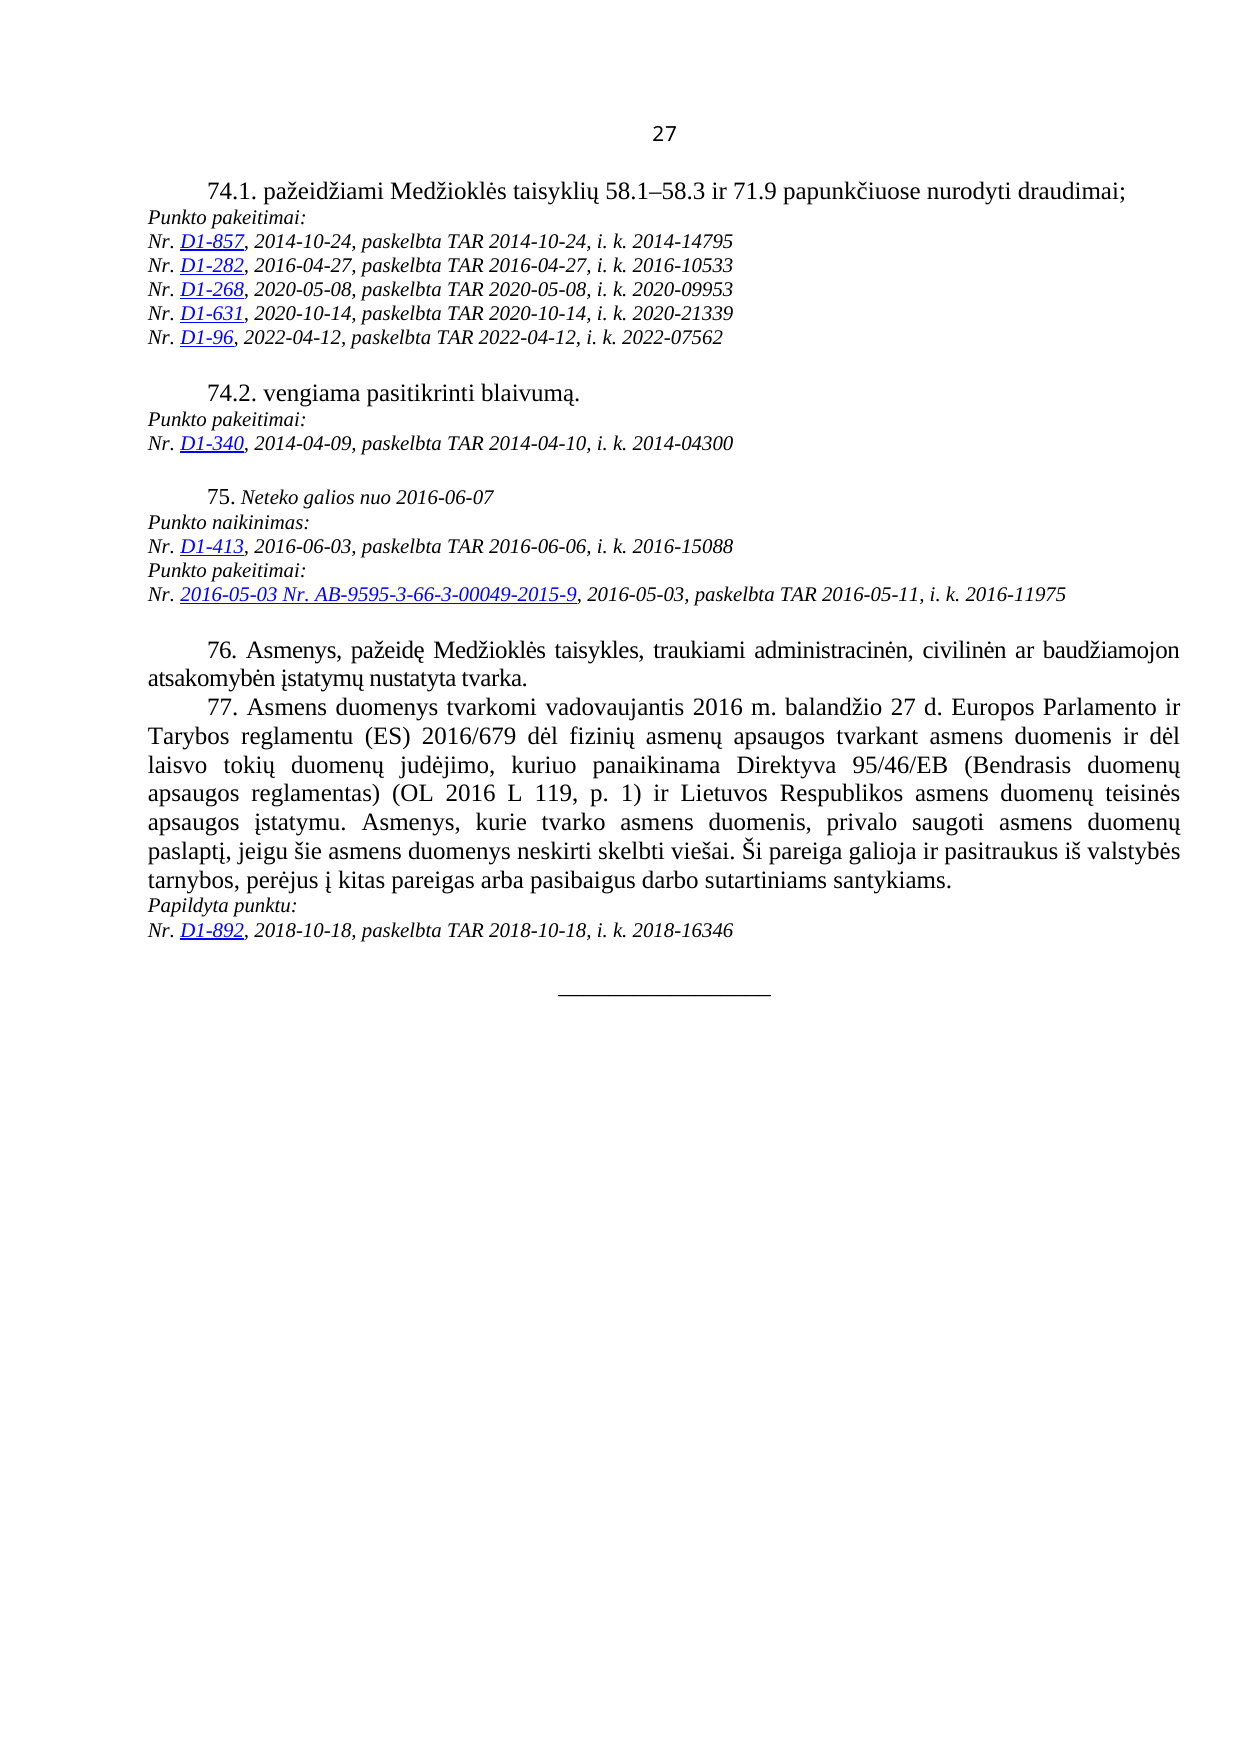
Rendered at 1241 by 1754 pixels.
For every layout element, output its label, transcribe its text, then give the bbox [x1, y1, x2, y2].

text Nr. D1-340, 2014-04-09, paskelbta TAR 2014-04-10, i. k. 2014-04300 [148, 431, 1181, 454]
text Nr. D1-892, 2018-10-18, paskelbta TAR 2018-10-18, i. k. 2018-16346 [148, 917, 1181, 942]
text Punkto pakeitimai: [148, 558, 1181, 582]
text Papildyta punktu: [148, 893, 1181, 917]
text Punkto naikinimas: [148, 510, 1181, 534]
text Nr. D1-96, 2022-04-12, paskelbta TAR 2022-04-12, i. k. 2022-07562 [148, 325, 1181, 349]
text Nr. D1-413, 2016-06-03, paskelbta TAR 2016-06-06, i. k. 2016-15088 [148, 534, 1181, 558]
text Nr. D1-857, 2014-10-24, paskelbta TAR 2014-10-24, i. k. 2014-14795 [148, 229, 1181, 253]
text 77. Asmens duomenys tvarkomi vadovaujantis 2016 m. balandžio 27 d. Europos Parlamento ir Tarybos reglamentu (ES) 2016/679 dėl fizinių asmenų apsaugos tvarkant asmens duomenis ir dėl laisvo tokių duomenų judėjimo, kuriuo panaikinama Direktyva 95/46/EB (Bendrasis duomenų apsaugos reglamentas) (OL 2016 L 119, p. 1) ir Lietuvos Respublikos asmens duomenų teisinės apsaugos įstatymu. Asmenys, kurie tvarko asmens duomenis, privalo saugoti asmens duomenų paslaptį, jeigu šie asmens duomenys neskirti skelbti viešai. Ši pareiga galioja ir pasitraukus iš valstybės tarnybos, perėjus į kitas pareigas arba pasibaigus darbo sutartiniams santykiams. [148, 692, 1181, 893]
text 76. Asmenys, pažeidę Medžioklės taisykles, traukiami administracinėn, civilinėn ar baudžiamojon atsakomybėn įstatymų nustatyta tvarka. [148, 635, 1181, 692]
text 74.2. vengiama pasitikrinti blaivumą. [148, 378, 1181, 406]
text Punkto pakeitimai: [148, 204, 1181, 229]
text Nr. D1-268, 2020-05-08, paskelbta TAR 2020-05-08, i. k. 2020-09953 [148, 277, 1181, 301]
text Nr. 2016-05-03 Nr. AB-9595-3-66-3-00049-2015-9, 2016-05-03, paskelbta TAR 2016-05-11, i. k. 2016-11975 [148, 582, 1181, 606]
text Punkto pakeitimai: [148, 406, 1181, 431]
text _________________ [148, 970, 1181, 999]
text Nr. D1-282, 2016-04-27, paskelbta TAR 2016-04-27, i. k. 2016-10533 [148, 253, 1181, 277]
text 74.1. pažeidžiami Medžioklės taisyklių 58.1–58.3 ir 71.9 papunkčiuose nurodyti draudimai; [148, 176, 1181, 204]
text Nr. D1-631, 2020-10-14, paskelbta TAR 2020-10-14, i. k. 2020-21339 [148, 301, 1181, 325]
text 75. Neteko galios nuo 2016-06-07 [148, 483, 1181, 510]
